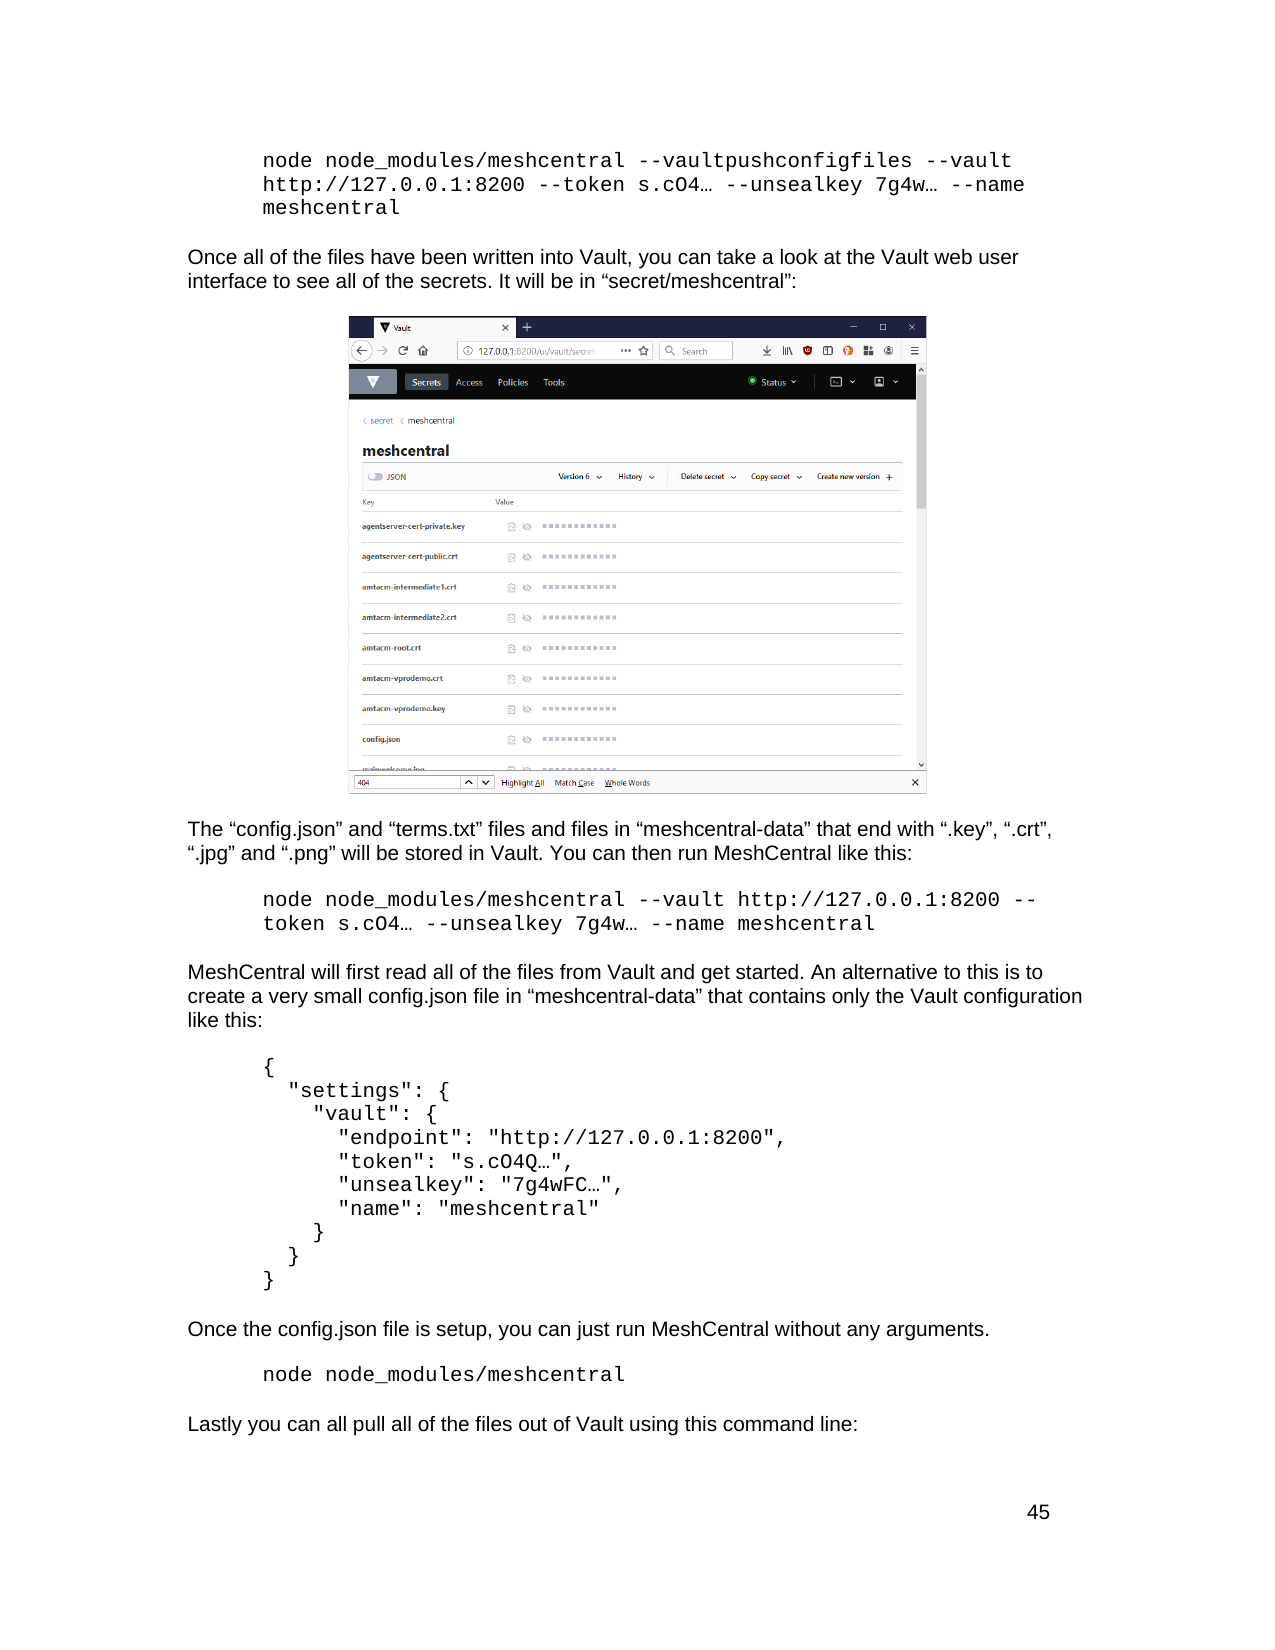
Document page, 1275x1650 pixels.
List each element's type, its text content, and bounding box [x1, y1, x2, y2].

text Lastly you can all pull all of the files out of Vault using this command line: [187, 1412, 1087, 1436]
text "endpoint": "http://127.0.0.1:8200", [262, 1127, 1087, 1151]
text } [262, 1269, 1087, 1292]
text node node_modules/meshcentral [187, 1364, 1087, 1388]
text MeshCentral will first read all of the files from Vault and get started. An alternative to this is to create a very small config.json file in “meshcentral-data” that contains only the Vault configuration like this: [187, 960, 1087, 1032]
text Once all of the files have been written into Vault, you can take a look at the Vault web user interface to see all of the secrets. It will be in “secret/meshcentral”: [187, 245, 1087, 293]
text { [262, 1056, 1087, 1080]
text "unsealkey": "7g4wFC…", [262, 1174, 1087, 1198]
text "vault": { [262, 1103, 1087, 1127]
text } [262, 1222, 1087, 1245]
text node node_modules/meshcentral --vault http://127.0.0.1:8200 --token s.cO4… --unsealkey 7g4w… --name meshcentral [262, 889, 1087, 936]
text "token": "s.cO4Q…", [262, 1151, 1087, 1174]
text "name": "meshcentral" [262, 1198, 1087, 1222]
text The “config.json” and “terms.txt” files and files in “meshcentral-data” that end with “.key”, “.crt”, “.jpg” and “.png” will be stored in Vault. You can then run MeshCentral like this: [187, 817, 1087, 865]
text "settings": { [262, 1080, 1087, 1103]
text Once the config.json file is setup, you can just run MeshCentral without any arguments. [187, 1316, 1087, 1340]
text } [262, 1245, 1087, 1269]
text node node_modules/meshcentral --vaultpushconfigfiles --vault http://127.0.0.1:8200 --token s.cO4… --unsealkey 7g4w… --name meshcentral [262, 150, 1087, 221]
